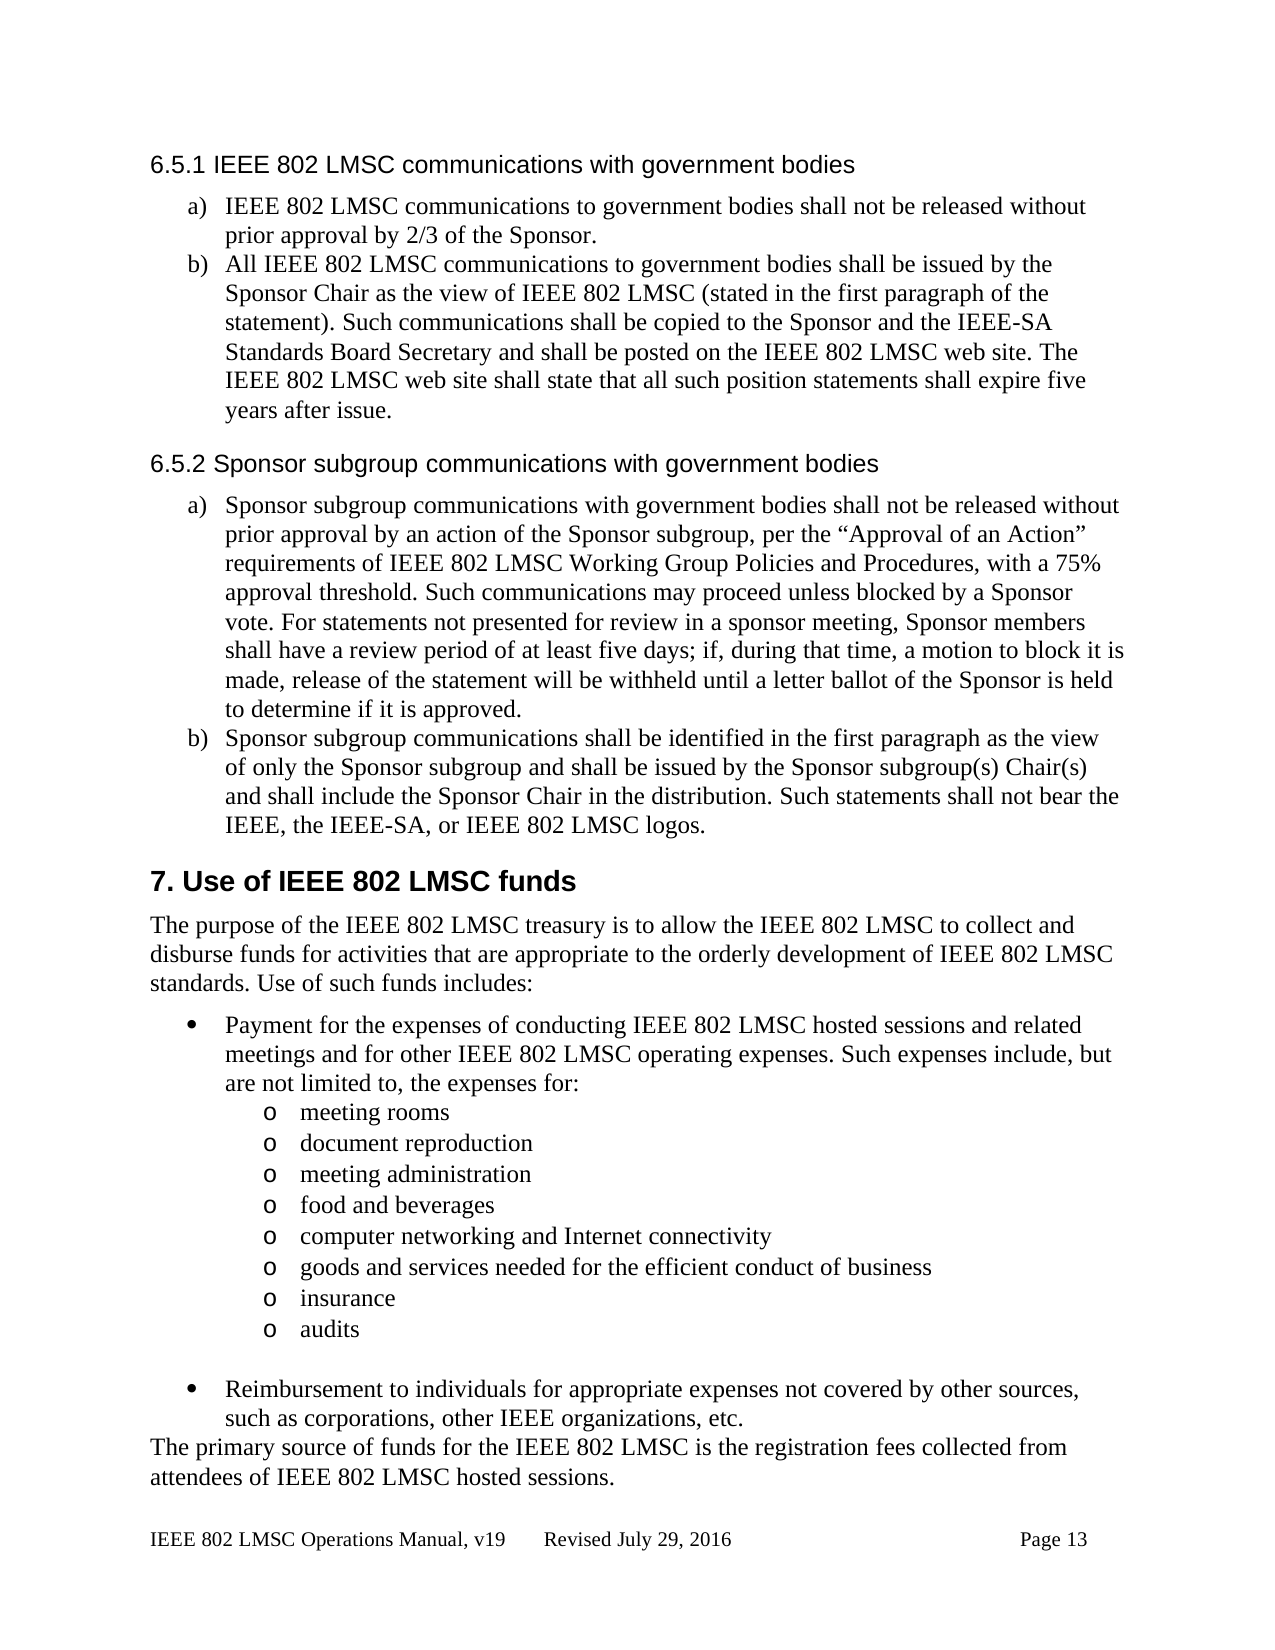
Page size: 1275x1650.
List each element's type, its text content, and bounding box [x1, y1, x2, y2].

list Reimbursement to individuals for appropriate expenses not covered by other sources, such as corporations, other IEEE organizations, etc. [187, 1374, 1125, 1432]
subtitle IEEE 802 LMSC communications with government bodies [150, 150, 1125, 179]
list goods and services needed for the efficient conduct of business [262, 1252, 1125, 1283]
list Sponsor subgroup communications shall be identified in the first paragraph as the view of only the Sponsor subgroup and shall be issued by the Sponsor subgroup(s) Chair(s) and shall include the Sponsor Chair in the distribution. Such statements shall not bear the IEEE, the IEEE-SA, or IEEE 802 LMSC logos. [187, 723, 1125, 839]
list document reproduction [262, 1128, 1125, 1159]
list audits [262, 1314, 1125, 1345]
list Payment for the expenses of conducting IEEE 802 LMSC hosted sessions and related meetings and for other IEEE 802 LMSC operating expenses. Such expenses include, but are not limited to, the expenses for: [187, 1009, 1125, 1097]
list meeting rooms [262, 1097, 1125, 1128]
list insurance [262, 1283, 1125, 1314]
subtitle Sponsor subgroup communications with government bodies [150, 449, 1125, 478]
list IEEE 802 LMSC communications to government bodies shall not be released without prior approval by 2/3 of the Sponsor. [187, 191, 1125, 249]
list Sponsor subgroup communications with government bodies shall not be released without prior approval by an action of the Sponsor subgroup, per the “Approval of an Action” requirements of IEEE 802 LMSC Working Group Policies and Procedures, with a 75% approval threshold. Such communications may proceed unless blocked by a Sponsor vote. For statements not presented for review in a sponsor meeting, Sponsor members shall have a review period of at least five days; if, during that time, a motion to block it is made, release of the statement will be withheld until a letter ballot of the Sponsor is held to determine if it is approved. [187, 490, 1125, 723]
list meeting administration [262, 1159, 1125, 1190]
list food and beverages [262, 1190, 1125, 1221]
text The primary source of funds for the IEEE 802 LMSC is the registration fees collected from attendees of IEEE 802 LMSC hosted sessions. [150, 1432, 1125, 1490]
list All IEEE 802 LMSC communications to government bodies shall be issued by the Sponsor Chair as the view of IEEE 802 LMSC (stated in the first paragraph of the statement). Such communications shall be copied to the Sponsor and the IEEE-SA Standards Board Secretary and shall be posted on the IEEE 802 LMSC web site. The IEEE 802 LMSC web site shall state that all such position statements shall expire five years after issue. [187, 249, 1125, 423]
subtitle Use of IEEE 802 LMSC funds [150, 864, 1125, 898]
text The purpose of the IEEE 802 LMSC treasury is to allow the IEEE 802 LMSC to collect and disburse funds for activities that are appropriate to the orderly development of IEEE 802 LMSC standards. Use of such funds includes: [150, 910, 1125, 997]
list computer networking and Internet connectivity [262, 1221, 1125, 1252]
